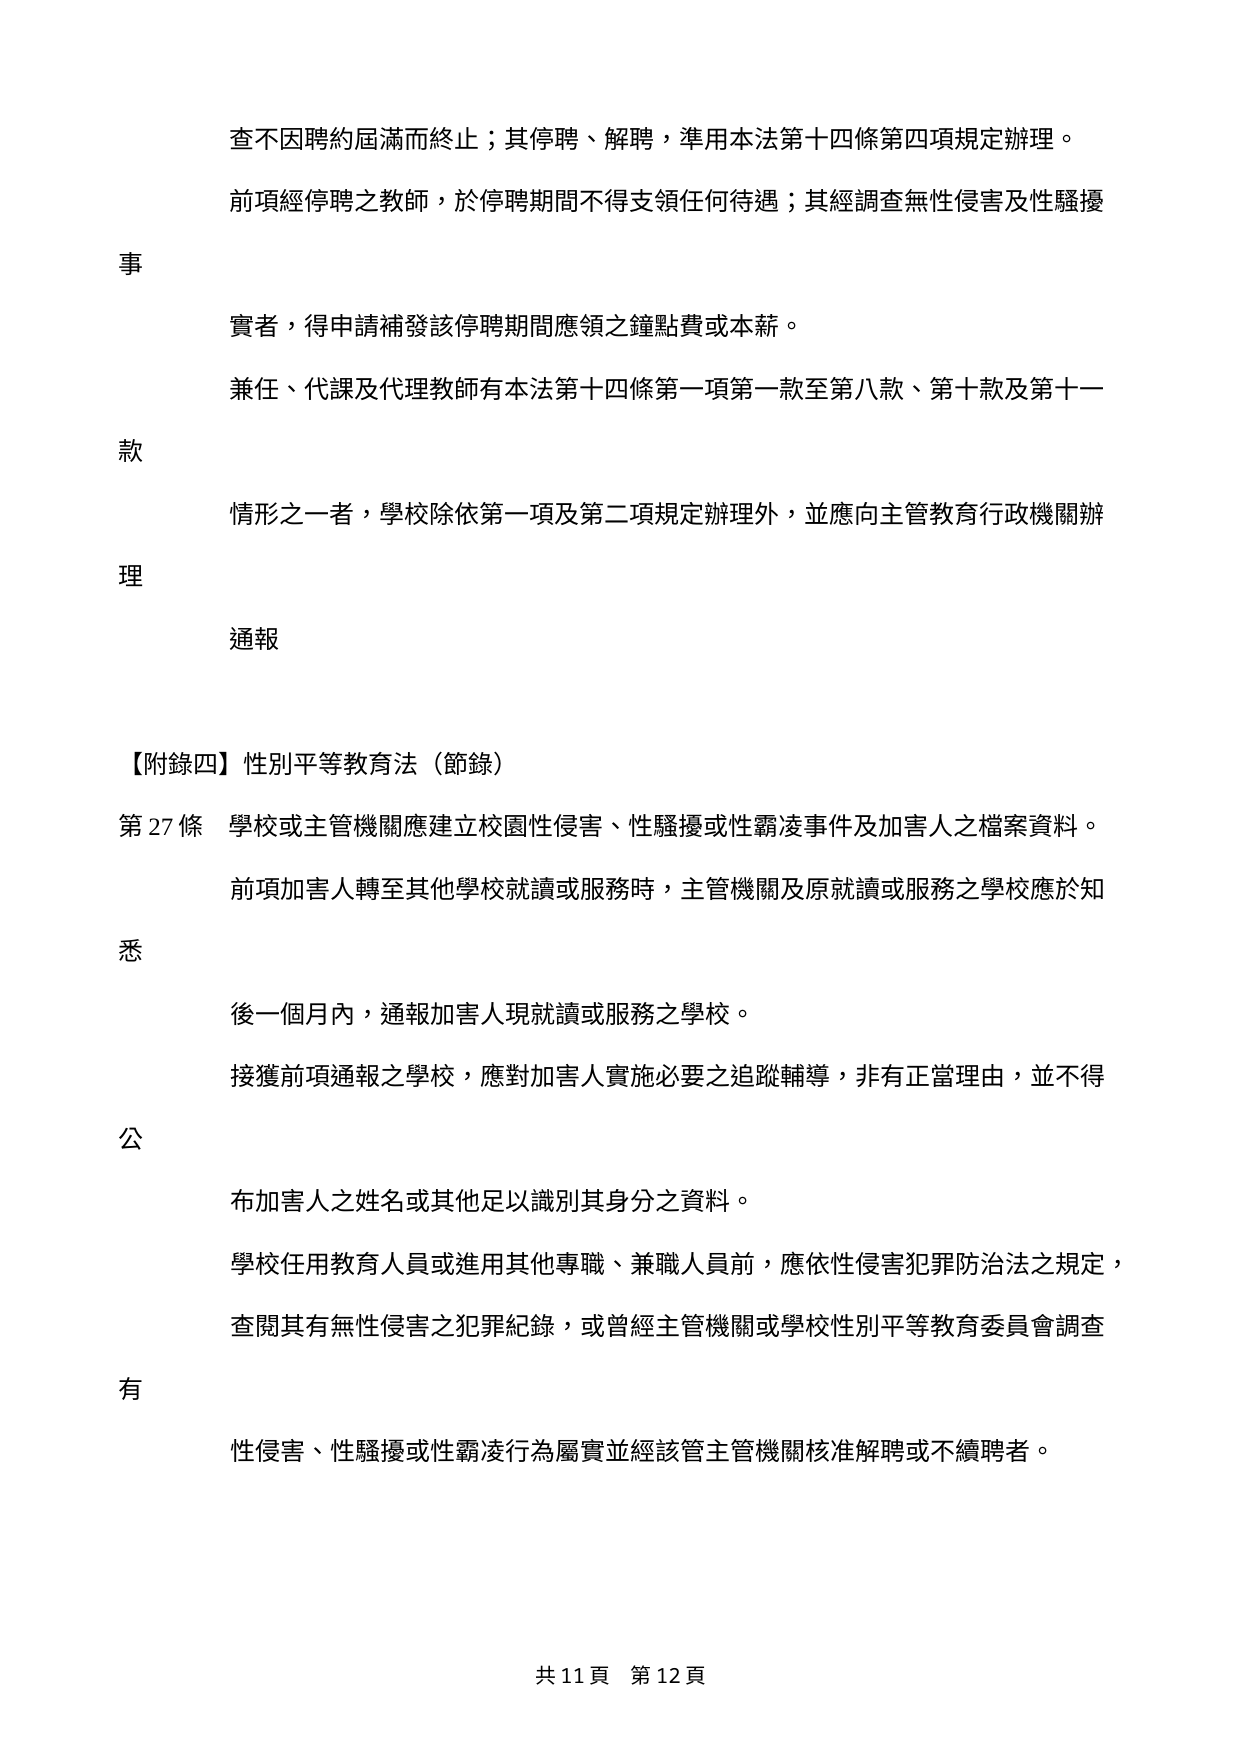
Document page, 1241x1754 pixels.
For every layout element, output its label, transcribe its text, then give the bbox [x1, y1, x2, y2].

text 接獲前項通報之學校，應對加害人實施必要之追蹤輔導，非有正當理由，並不得公 [118, 1033, 1122, 1158]
text 學校任用教育人員或進用其他專職、兼職人員前，應依性侵害犯罪防治法之規定， [118, 1221, 1122, 1283]
text 【附錄四】性別平等教育法（節錄） [118, 721, 1122, 783]
text 第27條 學校或主管機關應建立校園性侵害、性騷擾或性霸凌事件及加害人之檔案資料。 [118, 783, 1122, 846]
text 前項經停聘之教師，於停聘期間不得支領任何待遇；其經調查無性侵害及性騷擾事 [118, 158, 1122, 283]
text 查閱其有無性侵害之犯罪紀錄，或曾經主管機關或學校性別平等教育委員會調查有 [118, 1283, 1122, 1408]
text 前項加害人轉至其他學校就讀或服務時，主管機關及原就讀或服務之學校應於知悉 [118, 846, 1122, 971]
text 查不因聘約屆滿而終止；其停聘、解聘，準用本法第十四條第四項規定辦理。 [118, 96, 1122, 158]
text 通報 [118, 596, 1122, 658]
text 兼任、代課及代理教師有本法第十四條第一項第一款至第八款、第十款及第十一款 [118, 346, 1122, 471]
text 情形之一者，學校除依第一項及第二項規定辦理外，並應向主管教育行政機關辦理 [118, 471, 1122, 596]
text 布加害人之姓名或其他足以識別其身分之資料。 [118, 1158, 1122, 1221]
text 實者，得申請補發該停聘期間應領之鐘點費或本薪。 [118, 283, 1122, 346]
text 性侵害、性騷擾或性霸凌行為屬實並經該管主管機關核准解聘或不續聘者。 [118, 1408, 1122, 1471]
text 後一個月內，通報加害人現就讀或服務之學校。 [118, 971, 1122, 1033]
